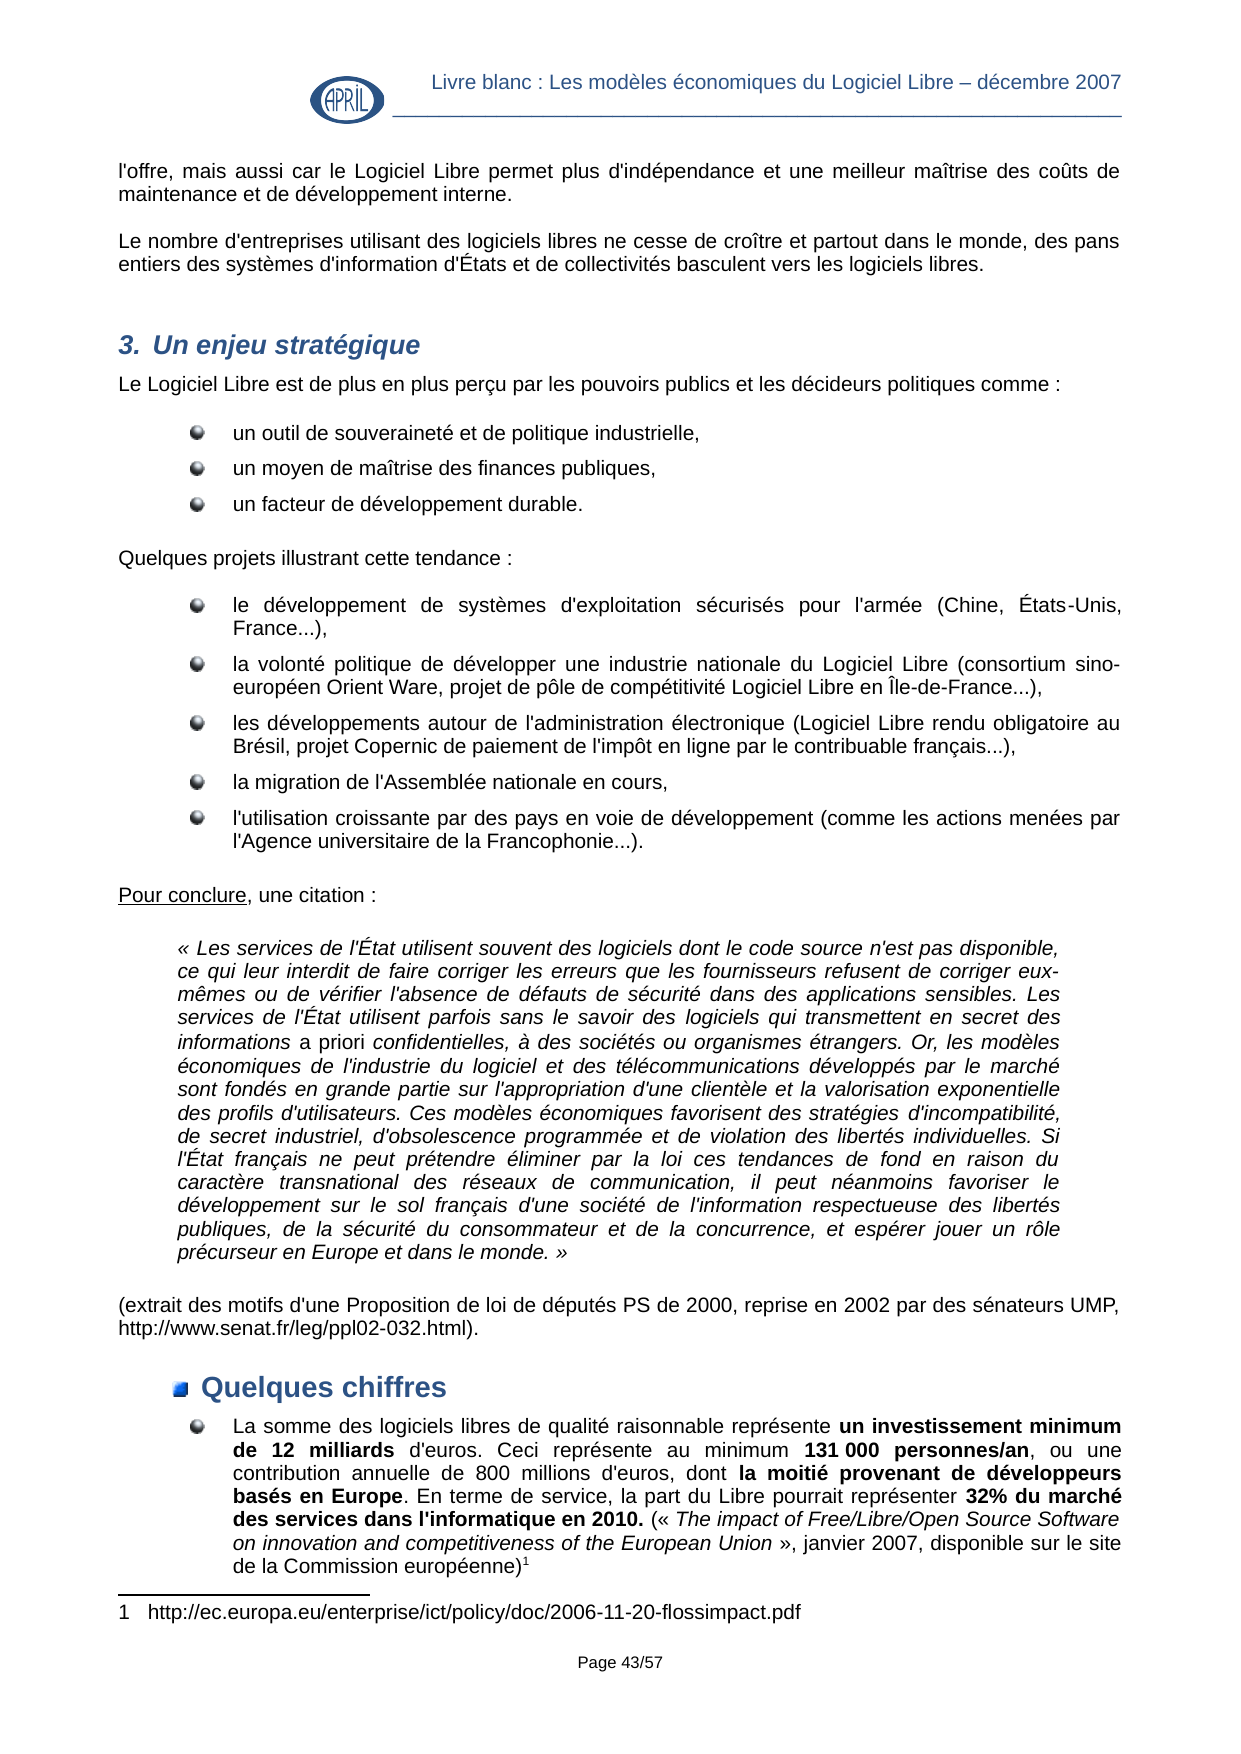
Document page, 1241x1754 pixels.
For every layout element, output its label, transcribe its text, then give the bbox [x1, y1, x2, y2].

list (extrait des motifs d'une Proposition de loi de députés PS de 2000, reprise en 2002 par des sénateurs UMP, http://www.senat.fr/leg/ppl02-032.html). [118, 1293, 1122, 1339]
text Le nombre d'entreprises utilisant des logiciels libres ne cesse de croître et partout dans le monde, des pans entiers des systèmes d'information d'États et de collectivités basculent vers les logiciels libres. [118, 229, 1122, 276]
list http://ec.europa.eu/enterprise/ict/policy/doc/2006-11-20-flossimpact.pdf [118, 1601, 1122, 1624]
list Pour conclure, une citation : [118, 883, 1122, 907]
text l'offre, mais aussi car le Logiciel Libre permet plus d'indépendance et une meilleur maîtrise des coûts de maintenance et de développement interne. [118, 159, 1122, 206]
list l'utilisation croissante par des pays en voie de développement (comme les actions menées par l'Agence universitaire de la Francophonie...). [189, 806, 1122, 853]
subtitle Un enjeu stratégique [118, 330, 1122, 361]
picture [190, 461, 205, 476]
subtitle Quelques chiffres [159, 1371, 1122, 1403]
list un facteur de développement durable. [189, 493, 1122, 516]
list un moyen de maîtrise des finances publiques, [189, 457, 1122, 480]
picture [190, 715, 205, 731]
list les développements autour de l'administration électronique (Logiciel Libre rendu obligatoire au Brésil, projet Copernic de paiement de l'impôt en ligne par le contribuable français...), [189, 711, 1122, 758]
text Quelques projets illustrant cette tendance : [118, 547, 1122, 570]
picture [190, 774, 205, 790]
picture [190, 497, 205, 512]
text « Les services de l'État utilisent souvent des logiciels dont le code source n'est pas disponible, ce qui leur interdit de faire corriger les erreurs que les fournisseurs refusent de corriger eux-mêmes ou de vérifier l'absence de défauts de sécurité dans des applications sensibles. Les services de l'État utilisent parfois sans le savoir des logiciels qui transmettent en secret des informations a priori confidentielles, à des sociétés ou organismes étrangers. Or, les modèles économiques de l'industrie du logiciel et des télécommunications développés par le marché sont fondés en grande partie sur l'appropriation d'une clientèle et la valorisation exponentielle des profils d'utilisateurs. Ces modèles économiques favorisent des stratégies d'incompatibilité, de secret industriel, d'obsolescence programmée et de violation des libertés individuelles. Si l'État français ne peut prétendre éliminer par la loi ces tendances de fond en raison du caractère transnational des réseaux de communication, il peut néanmoins favoriser le développement sur le sol français d'une société de l'information respectueuse des libertés publiques, de la sécurité du consommateur et de la concurrence, et espérer jouer un rôle précurseur en Europe et dans le monde. » [177, 936, 1063, 1264]
list La somme des logiciels libres de qualité raisonnable représente un investissement minimum de 12 milliards d'euros. Ceci représente au minimum 131 000 personnes/an, ou une contribution annuelle de 800 millions d'euros, dont la moitié provenant de développeurs basés en Europe. En terme de service, la part du Libre pourrait représenter 32% du marché des services dans l'informatique en 2010. (« The impact of Free/Libre/Open Source Software on innovation and competitiveness of the European Union », janvier 2007, disponible sur le site de la Commission européenne) [189, 1415, 1122, 1578]
list la migration de l'Assemblée nationale en cours, [189, 770, 1122, 794]
picture [190, 1419, 205, 1434]
picture [172, 1381, 188, 1397]
picture [190, 656, 205, 672]
picture [190, 598, 205, 613]
picture [310, 76, 385, 124]
picture [190, 425, 205, 440]
subtitle Le Logiciel Libre est de plus en plus perçu par les pouvoirs publics et les décideurs politiques comme : [118, 373, 1122, 396]
picture [190, 810, 205, 825]
list la volonté politique de développer une industrie nationale du Logiciel Libre (consortium sino-européen Orient Ware, projet de pôle de compétitivité Logiciel Libre en Île-de-France...), [189, 652, 1122, 699]
list le développement de systèmes d'exploitation sécurisés pour l'armée (Chine, États­-Unis, France...), [189, 593, 1122, 640]
list un outil de souveraineté et de politique industrielle, [189, 421, 1122, 444]
